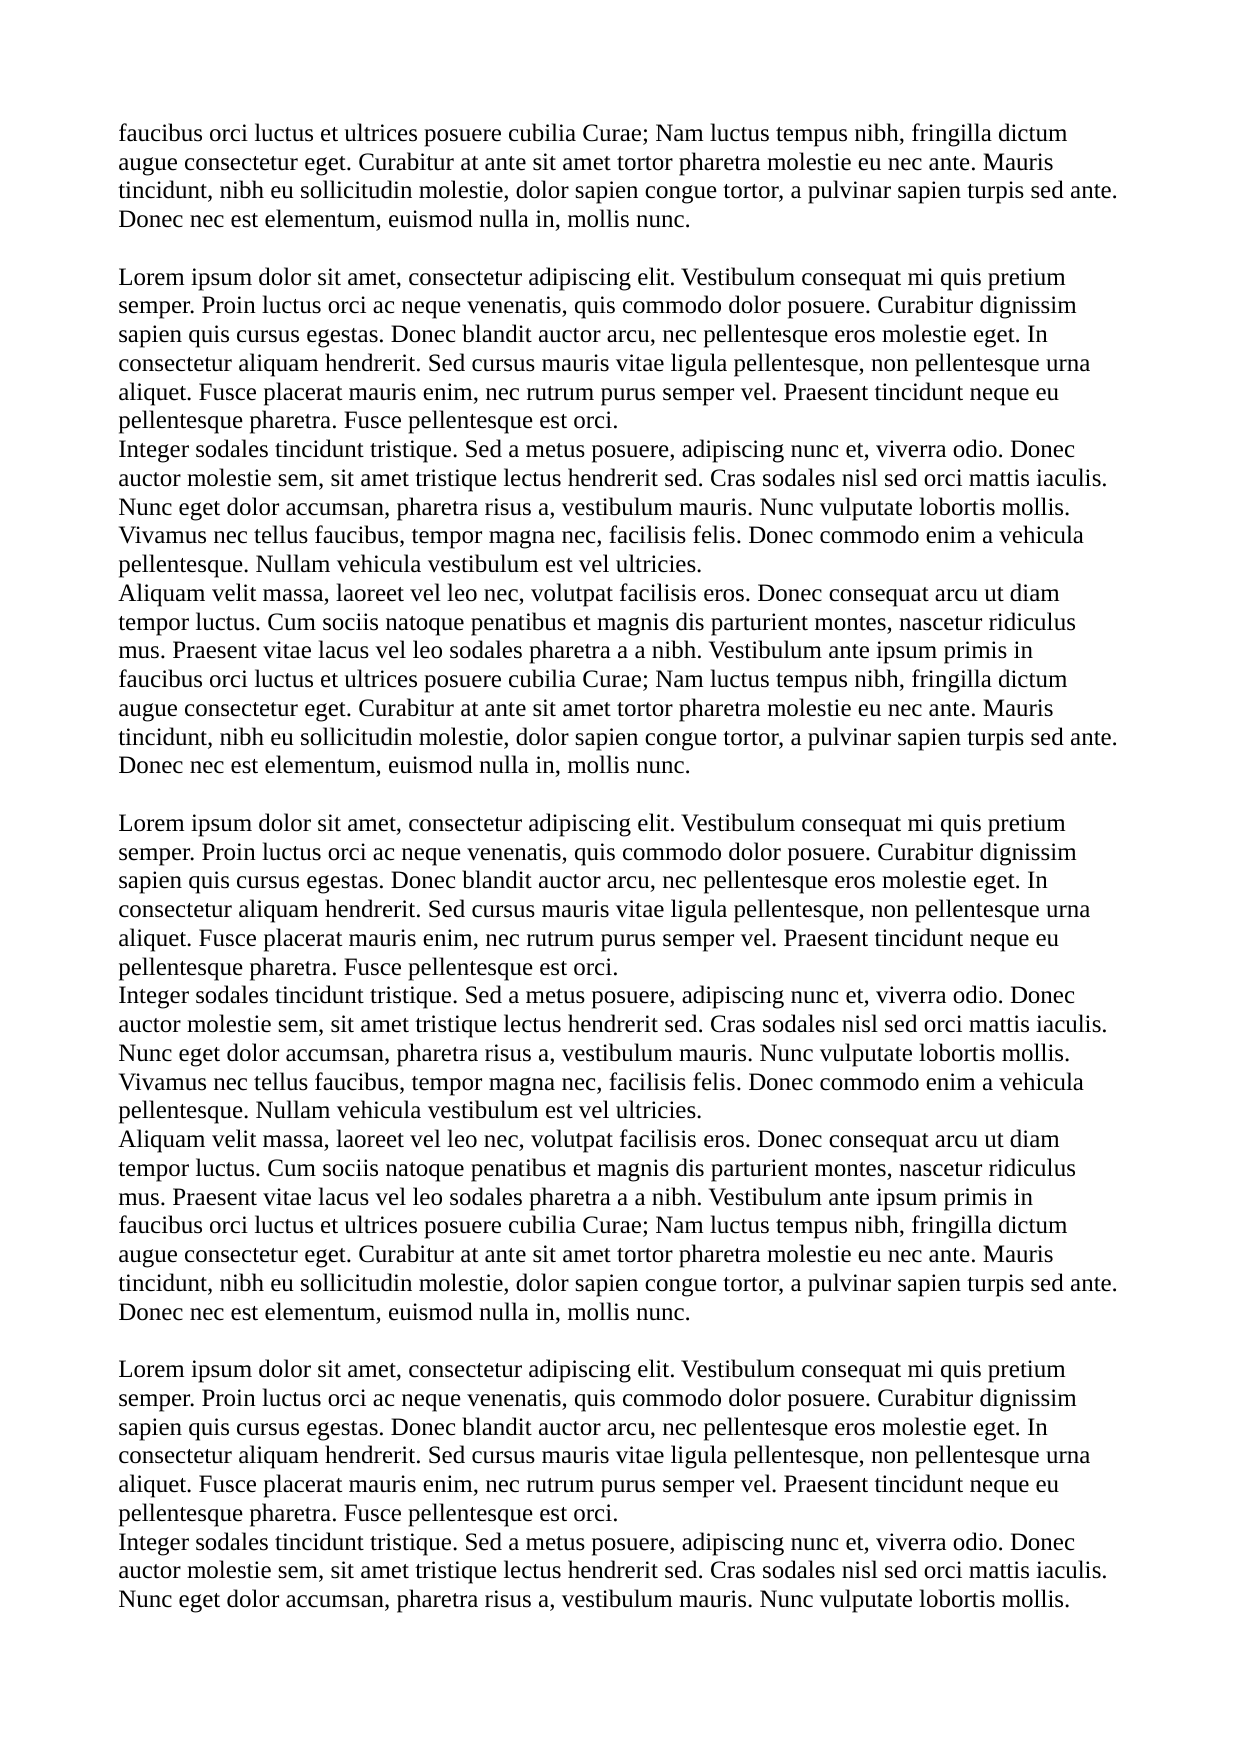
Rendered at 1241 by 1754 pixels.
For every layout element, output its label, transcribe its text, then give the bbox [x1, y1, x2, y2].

text Aliquam velit massa, laoreet vel leo nec, volutpat facilisis eros. Donec consequat arcu ut diam tempor luctus. Cum sociis natoque penatibus et magnis dis parturient montes, nascetur ridiculus mus. Praesent vitae lacus vel leo sodales pharetra a a nibh. Vestibulum ante ipsum primis in faucibus orci luctus et ultrices posuere cubilia Curae; Nam luctus tempus nibh, fringilla dictum augue consectetur eget. Curabitur at ante sit amet tortor pharetra molestie eu nec ante. Mauris tincidunt, nibh eu sollicitudin molestie, dolor sapien congue tortor, a pulvinar sapien turpis sed ante. Donec nec est elementum, euismod nulla in, mollis nunc. [118, 578, 1122, 779]
text Integer sodales tincidunt tristique. Sed a metus posuere, adipiscing nunc et, viverra odio. Donec auctor molestie sem, sit amet tristique lectus hendrerit sed. Cras sodales nisl sed orci mattis iaculis. Nunc eget dolor accumsan, pharetra risus a, vestibulum mauris. Nunc vulputate lobortis mollis. Vivamus nec tellus faucibus, tempor magna nec, facilisis felis. Donec commodo enim a vehicula pellentesque. Nullam vehicula vestibulum est vel ultricies. [118, 981, 1122, 1124]
text Lorem ipsum dolor sit amet, consectetur adipiscing elit. Vestibulum consequat mi quis pretium semper. Proin luctus orci ac neque venenatis, quis commodo dolor posuere. Curabitur dignissim sapien quis cursus egestas. Donec blandit auctor arcu, nec pellentesque eros molestie eget. In consectetur aliquam hendrerit. Sed cursus mauris vitae ligula pellentesque, non pellentesque urna aliquet. Fusce placerat mauris enim, nec rutrum purus semper vel. Praesent tincidunt neque eu pellentesque pharetra. Fusce pellentesque est orci. [118, 1354, 1122, 1527]
text faucibus orci luctus et ultrices posuere cubilia Curae; Nam luctus tempus nibh, fringilla dictum augue consectetur eget. Curabitur at ante sit amet tortor pharetra molestie eu nec ante. Mauris tincidunt, nibh eu sollicitudin molestie, dolor sapien congue tortor, a pulvinar sapien turpis sed ante. Donec nec est elementum, euismod nulla in, mollis nunc. [118, 118, 1122, 233]
text Aliquam velit massa, laoreet vel leo nec, volutpat facilisis eros. Donec consequat arcu ut diam tempor luctus. Cum sociis natoque penatibus et magnis dis parturient montes, nascetur ridiculus mus. Praesent vitae lacus vel leo sodales pharetra a a nibh. Vestibulum ante ipsum primis in faucibus orci luctus et ultrices posuere cubilia Curae; Nam luctus tempus nibh, fringilla dictum augue consectetur eget. Curabitur at ante sit amet tortor pharetra molestie eu nec ante. Mauris tincidunt, nibh eu sollicitudin molestie, dolor sapien congue tortor, a pulvinar sapien turpis sed ante. Donec nec est elementum, euismod nulla in, mollis nunc. [118, 1124, 1122, 1326]
text Lorem ipsum dolor sit amet, consectetur adipiscing elit. Vestibulum consequat mi quis pretium semper. Proin luctus orci ac neque venenatis, quis commodo dolor posuere. Curabitur dignissim sapien quis cursus egestas. Donec blandit auctor arcu, nec pellentesque eros molestie eget. In consectetur aliquam hendrerit. Sed cursus mauris vitae ligula pellentesque, non pellentesque urna aliquet. Fusce placerat mauris enim, nec rutrum purus semper vel. Praesent tincidunt neque eu pellentesque pharetra. Fusce pellentesque est orci. [118, 262, 1122, 434]
text Lorem ipsum dolor sit amet, consectetur adipiscing elit. Vestibulum consequat mi quis pretium semper. Proin luctus orci ac neque venenatis, quis commodo dolor posuere. Curabitur dignissim sapien quis cursus egestas. Donec blandit auctor arcu, nec pellentesque eros molestie eget. In consectetur aliquam hendrerit. Sed cursus mauris vitae ligula pellentesque, non pellentesque urna aliquet. Fusce placerat mauris enim, nec rutrum purus semper vel. Praesent tincidunt neque eu pellentesque pharetra. Fusce pellentesque est orci. [118, 808, 1122, 981]
text Integer sodales tincidunt tristique. Sed a metus posuere, adipiscing nunc et, viverra odio. Donec auctor molestie sem, sit amet tristique lectus hendrerit sed. Cras sodales nisl sed orci mattis iaculis. Nunc eget dolor accumsan, pharetra risus a, vestibulum mauris. Nunc vulputate lobortis mollis. [118, 1527, 1122, 1613]
text Integer sodales tincidunt tristique. Sed a metus posuere, adipiscing nunc et, viverra odio. Donec auctor molestie sem, sit amet tristique lectus hendrerit sed. Cras sodales nisl sed orci mattis iaculis. Nunc eget dolor accumsan, pharetra risus a, vestibulum mauris. Nunc vulputate lobortis mollis. Vivamus nec tellus faucibus, tempor magna nec, facilisis felis. Donec commodo enim a vehicula pellentesque. Nullam vehicula vestibulum est vel ultricies. [118, 434, 1122, 578]
